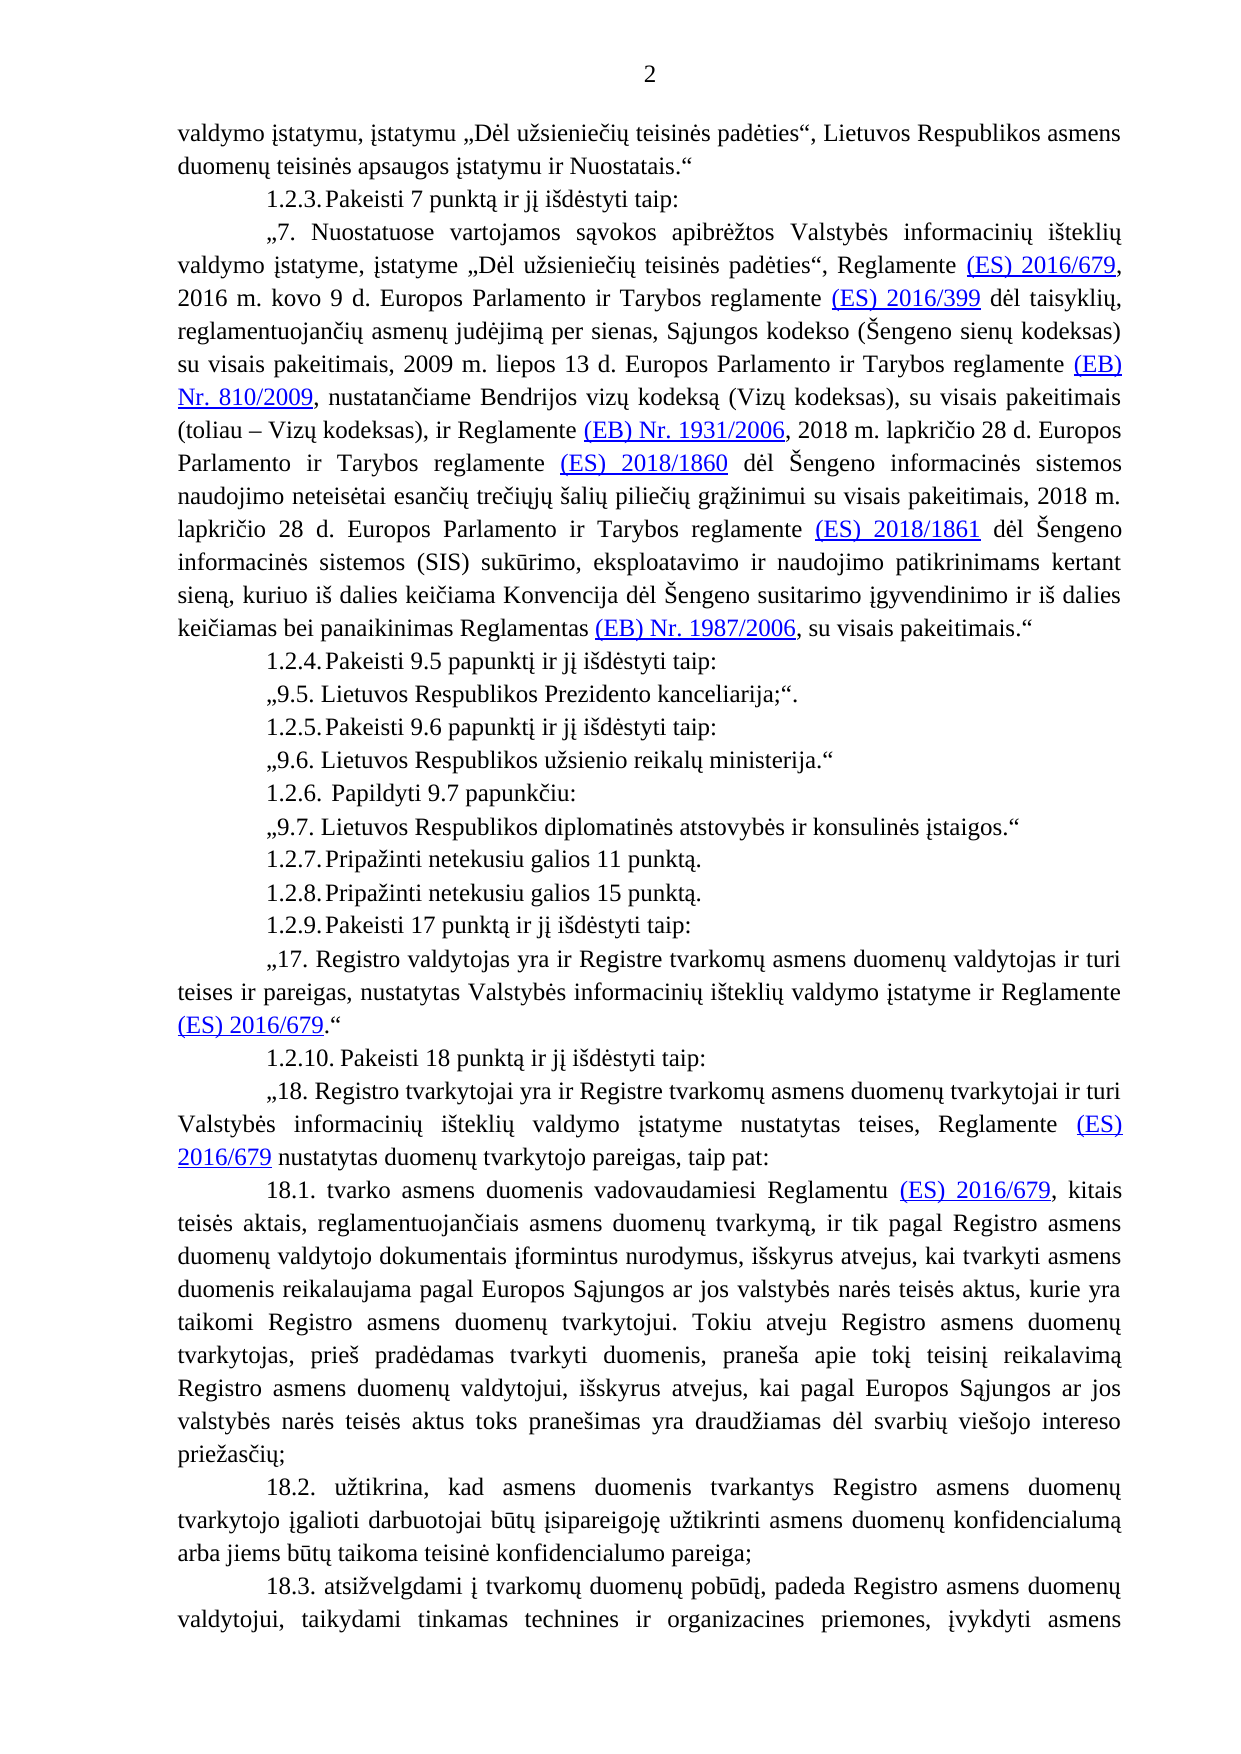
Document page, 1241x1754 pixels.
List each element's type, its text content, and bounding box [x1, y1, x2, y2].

text 18.1. tvarko asmens duomenis vadovaudamiesi Reglamentu (ES) 2016/679, kitais teisės aktais, reglamentuojančiais asmens duomenų tvarkymą, ir tik pagal Registro asmens duomenų valdytojo dokumentais įformintus nurodymus, išskyrus atvejus, kai tvarkyti asmens duomenis reikalaujama pagal Europos Sąjungos ar jos valstybės narės teisės aktus, kurie yra taikomi Registro asmens duomenų tvarkytojui. Tokiu atveju Registro asmens duomenų tvarkytojas, prieš pradėdamas tvarkyti duomenis, praneša apie tokį teisinį reikalavimą Registro asmens duomenų valdytojui, išskyrus atvejus, kai pagal Europos Sąjungos ar jos valstybės narės teisės aktus toks pranešimas yra draudžiamas dėl svarbių viešojo intereso priežasčių; [177, 1175, 1122, 1468]
text „9.5. Lietuvos Respublikos Prezidento kanceliarija;“. [177, 679, 1122, 708]
text valdymo įstatymu, įstatymu „Dėl užsieniečių teisinės padėties“, Lietuvos Respublikos asmens duomenų teisinės apsaugos įstatymu ir Nuostatais.“ [177, 118, 1122, 180]
text 18.2. užtikrina, kad asmens duomenis tvarkantys Registro asmens duomenų tvarkytojo įgalioti darbuotojai būtų įsipareigoję užtikrinti asmens duomenų konfidencialumą arba jiems būtų taikoma teisinė konfidencialumo pareiga; [177, 1472, 1122, 1567]
text 1.2.4. Pakeisti 9.5 papunktį ir jį išdėstyti taip: [177, 646, 1122, 675]
text „17. Registro valdytojas yra ir Registre tvarkomų asmens duomenų valdytojas ir turi teises ir pareigas, nustatytas Valstybės informacinių išteklių valdymo įstatyme ir Reglamente (ES) 2016/679.“ [177, 944, 1122, 1038]
text „9.6. Lietuvos Respublikos užsienio reikalų ministerija.“ [177, 746, 1122, 774]
text 1.2.8. Pripažinti netekusiu galios 15 punktą. [177, 878, 1122, 906]
text 1.2.7. Pripažinti netekusiu galios 11 punktą. [177, 844, 1122, 873]
text „9.7. Lietuvos Respublikos diplomatinės atstovybės ir konsulinės įstaigos.“ [266, 812, 1122, 840]
text „18. Registro tvarkytojai yra ir Registre tvarkomų asmens duomenų tvarkytojai ir turi Valstybės informacinių išteklių valdymo įstatyme nustatytas teises, Reglamente (ES) 2016/679 nustatytas duomenų tvarkytojo pareigas, taip pat: [177, 1076, 1122, 1171]
text 1.2.3. Pakeisti 7 punktą ir jį išdėstyti taip: [177, 184, 1122, 213]
text „7. Nuostatuose vartojamos sąvokos apibrėžtos Valstybės informacinių išteklių valdymo įstatyme, įstatyme „Dėl užsieniečių teisinės padėties“, Reglamente (ES) 2016/679, 2016 m. kovo 9 d. Europos Parlamento ir Tarybos reglamente (ES) 2016/399 dėl taisyklių, reglamentuojančių asmenų judėjimą per sienas, Sąjungos kodekso (Šengeno sienų kodeksas) su visais pakeitimais, 2009 m. liepos 13 d. Europos Parlamento ir Tarybos reglamente (EB) Nr. 810/2009, nustatančiame Bendrijos vizų kodeksą (Vizų kodeksas), su visais pakeitimais (toliau – Vizų kodeksas), ir Reglamente (EB) Nr. 1931/2006, 2018 m. lapkričio 28 d. Europos Parlamento ir Tarybos reglamente (ES) 2018/1860 dėl Šengeno informacinės sistemos naudojimo neteisėtai esančių trečiųjų šalių piliečių grąžinimui su visais pakeitimais, 2018 m. lapkričio 28 d. Europos Parlamento ir Tarybos reglamente (ES) 2018/1861 dėl Šengeno informacinės sistemos (SIS) sukūrimo, eksploatavimo ir naudojimo patikrinimams kertant sieną, kuriuo iš dalies keičiama Konvencija dėl Šengeno susitarimo įgyvendinimo ir iš dalies keičiamas bei panaikinimas Reglamentas (EB) Nr. 1987/2006, su visais pakeitimais.“ [177, 217, 1122, 642]
text 1.2.6. Papildyti 9.7 papunkčiu: [177, 778, 1122, 807]
text 1.2.9. Pakeisti 17 punktą ir jį išdėstyti taip: [177, 911, 1122, 939]
text 1.2.5. Pakeisti 9.6 papunktį ir jį išdėstyti taip: [177, 712, 1122, 741]
text 1.2.10. Pakeisti 18 punktą ir jį išdėstyti taip: [177, 1043, 1122, 1071]
text 18.3. atsižvelgdami į tvarkomų duomenų pobūdį, padeda Registro asmens duomenų valdytojui, taikydami tinkamas technines ir organizacines priemones, įvykdyti asmens [177, 1571, 1122, 1633]
